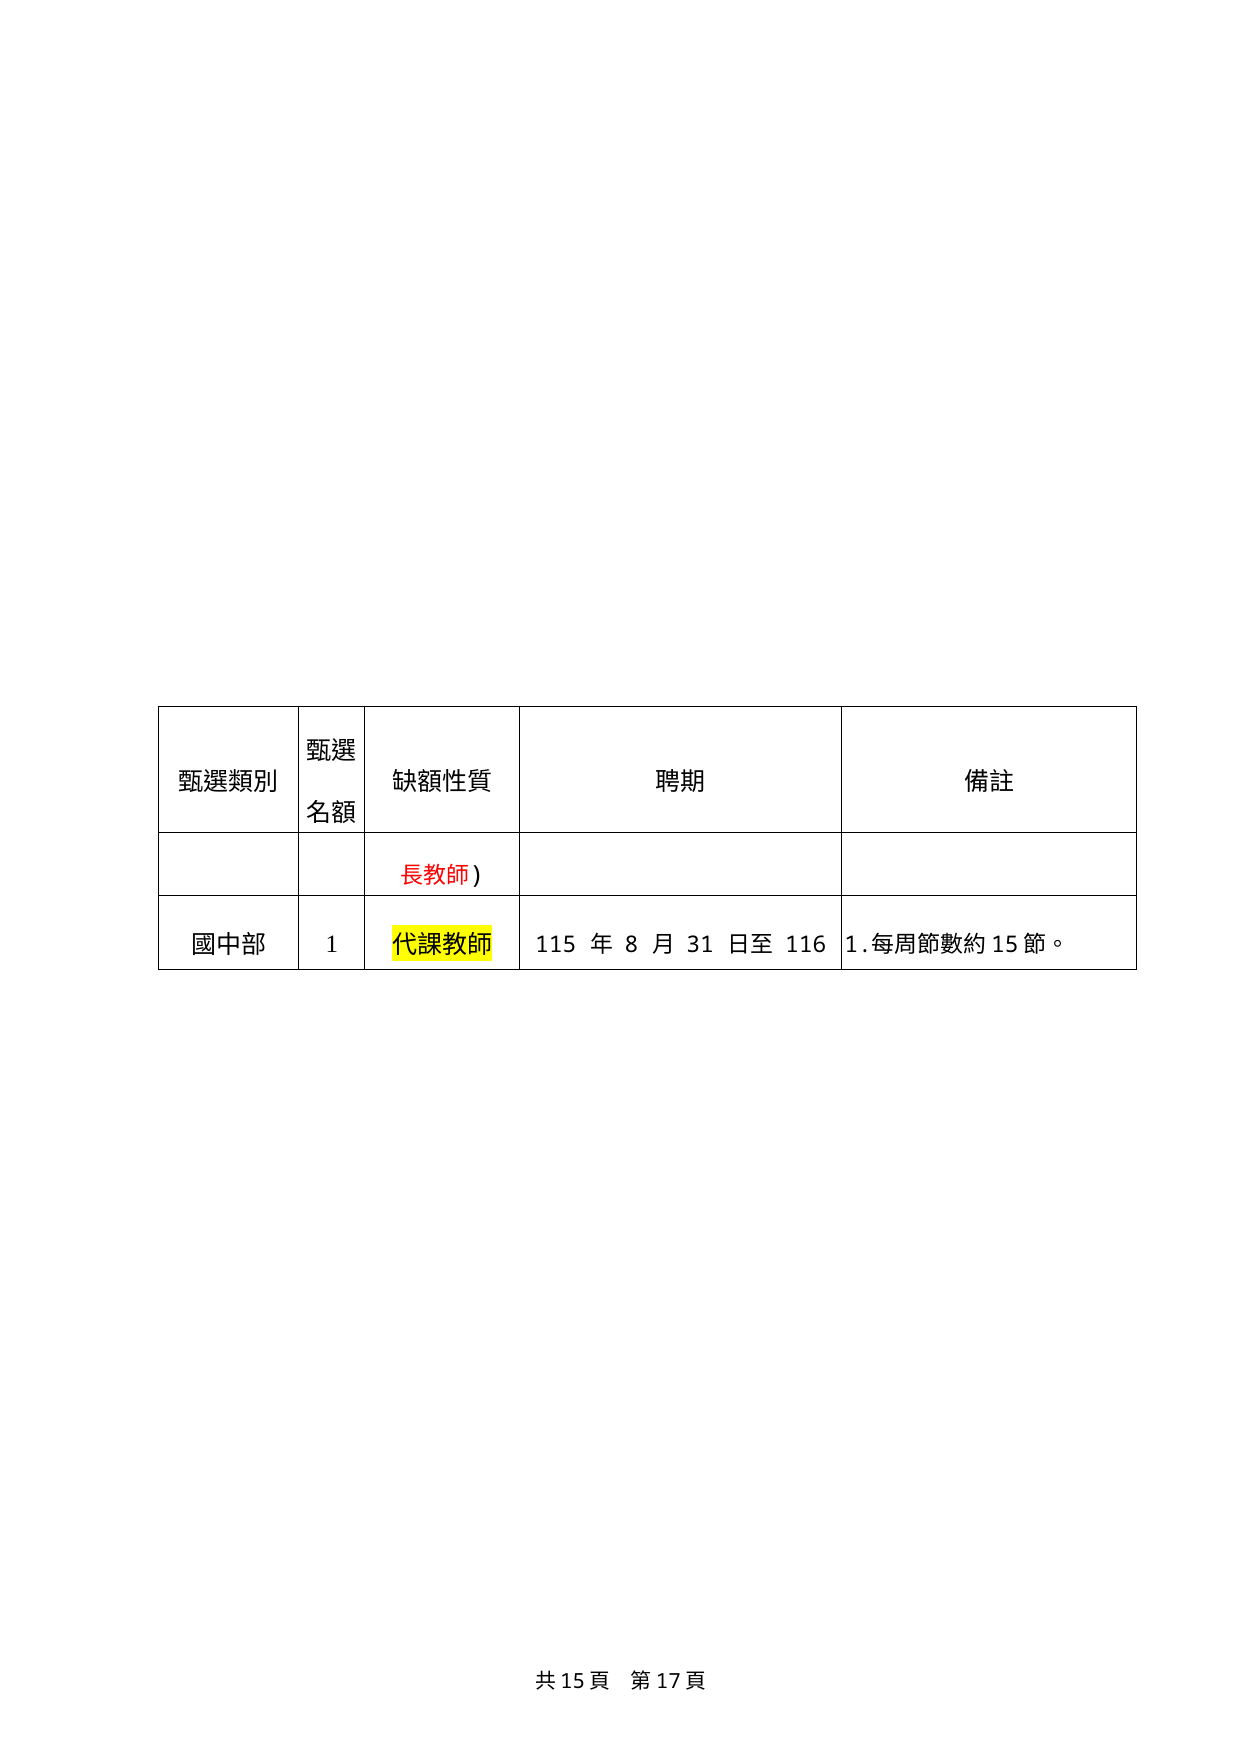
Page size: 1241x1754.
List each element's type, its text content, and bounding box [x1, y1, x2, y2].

table_header 缺額性質 [365, 707, 519, 832]
table_header 備註 [842, 707, 1136, 832]
table_header 甄選類別 [159, 707, 298, 832]
table_header 聘期 [520, 707, 841, 832]
table_cell 1 [299, 896, 364, 969]
table_header 甄選名額 [299, 707, 364, 832]
table_cell [299, 833, 364, 895]
table_cell 國中部 [159, 896, 298, 969]
table_cell [159, 833, 298, 895]
table_cell 長教師) [365, 833, 519, 895]
table_cell 115 年 8 月 31 日至 116 [520, 896, 841, 969]
table_cell 1.每周節數約15節。 [842, 896, 1136, 969]
table_cell [842, 833, 1136, 895]
table_cell [520, 833, 841, 895]
table_cell 代課教師 [365, 896, 519, 969]
